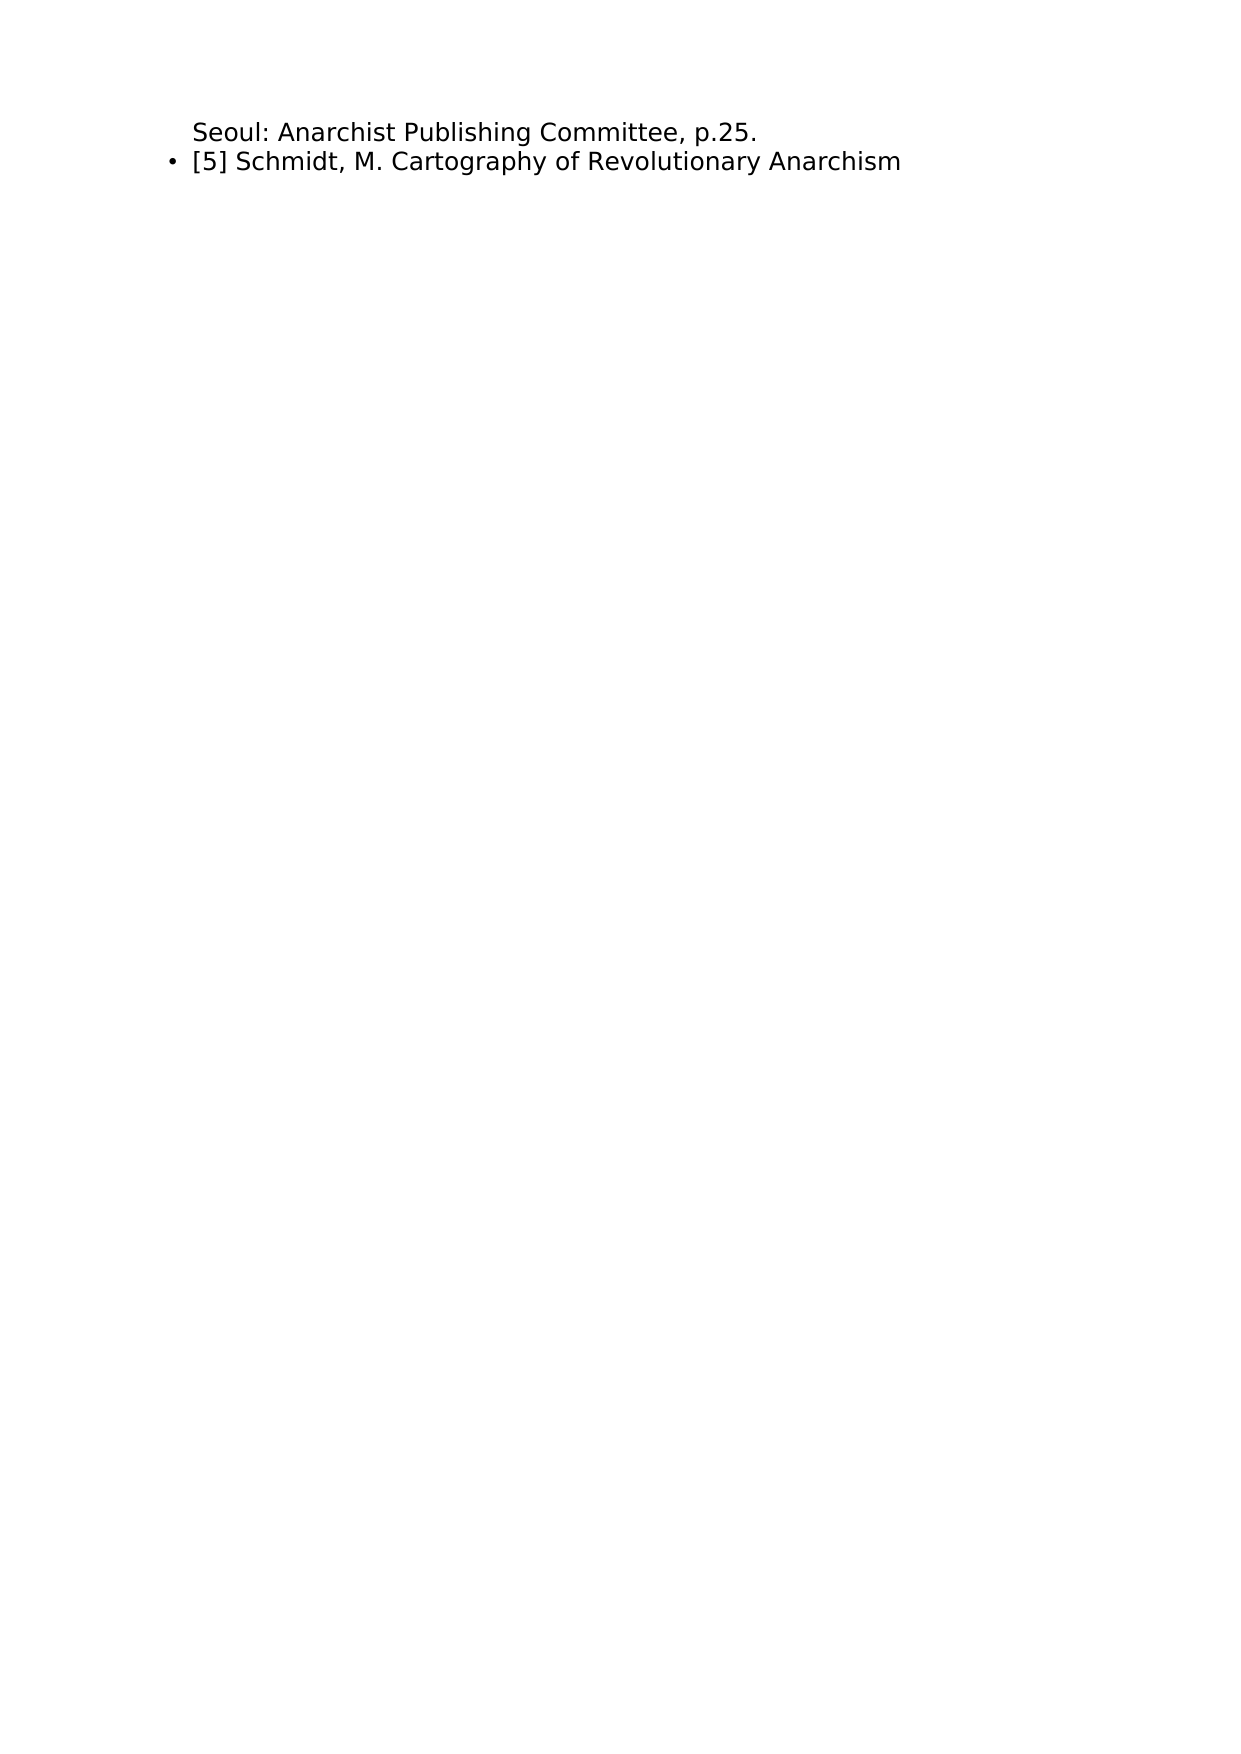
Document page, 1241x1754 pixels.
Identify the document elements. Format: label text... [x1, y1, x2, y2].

list Seoul: Anarchist Publishing Committee, p.25. [177, 118, 1122, 147]
list [5] Schmidt, M. Cartography of Revolutionary Anarchism [177, 147, 1122, 176]
